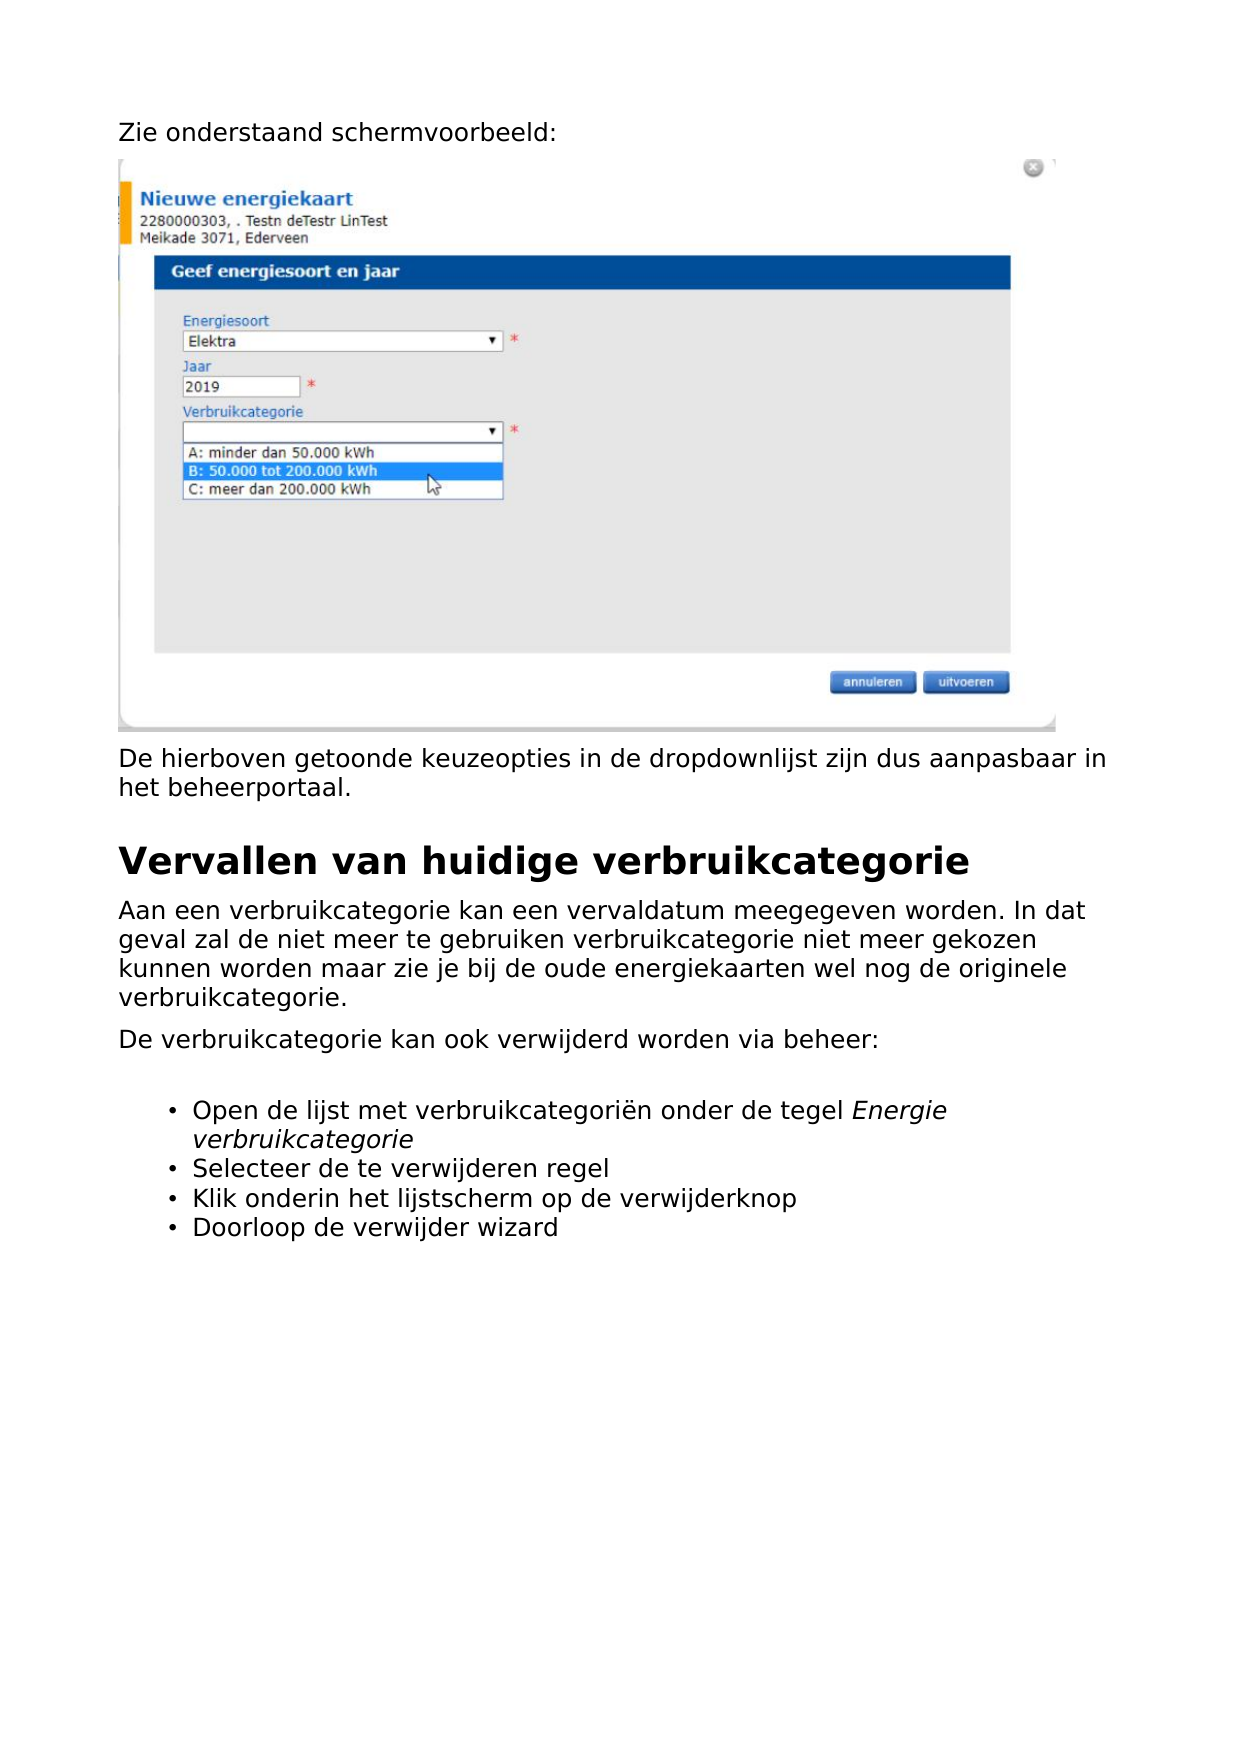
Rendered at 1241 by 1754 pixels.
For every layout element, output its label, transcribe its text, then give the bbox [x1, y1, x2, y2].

text De hierboven getoonde keuzeopties in de dropdownlijst zijn dus aanpasbaar in het beheerportaal. [118, 744, 1122, 802]
picture [118, 159, 1056, 732]
text De verbruikcategorie kan ook verwijderd worden via beheer: [118, 1025, 1122, 1054]
text Aan een verbruikcategorie kan een vervaldatum meegegeven worden. In dat geval zal de niet meer te gebruiken verbruikcategorie niet meer gekozen kunnen worden maar zie je bij de oude energiekaarten wel nog de originele verbruikcategorie. [118, 896, 1122, 1013]
list Open de lijst met verbruikcategoriën onder de tegel Energie verbruikcategorie [177, 1096, 1122, 1155]
text Zie onderstaand schermvoorbeeld: [118, 118, 1122, 147]
subtitle Vervallen van huidige verbruikcategorie [118, 840, 1122, 883]
list Doorloop de verwijder wizard [177, 1213, 1122, 1242]
list Klik onderin het lijstscherm op de verwijderknop [177, 1184, 1122, 1213]
list Selecteer de te verwijderen regel [177, 1155, 1122, 1184]
